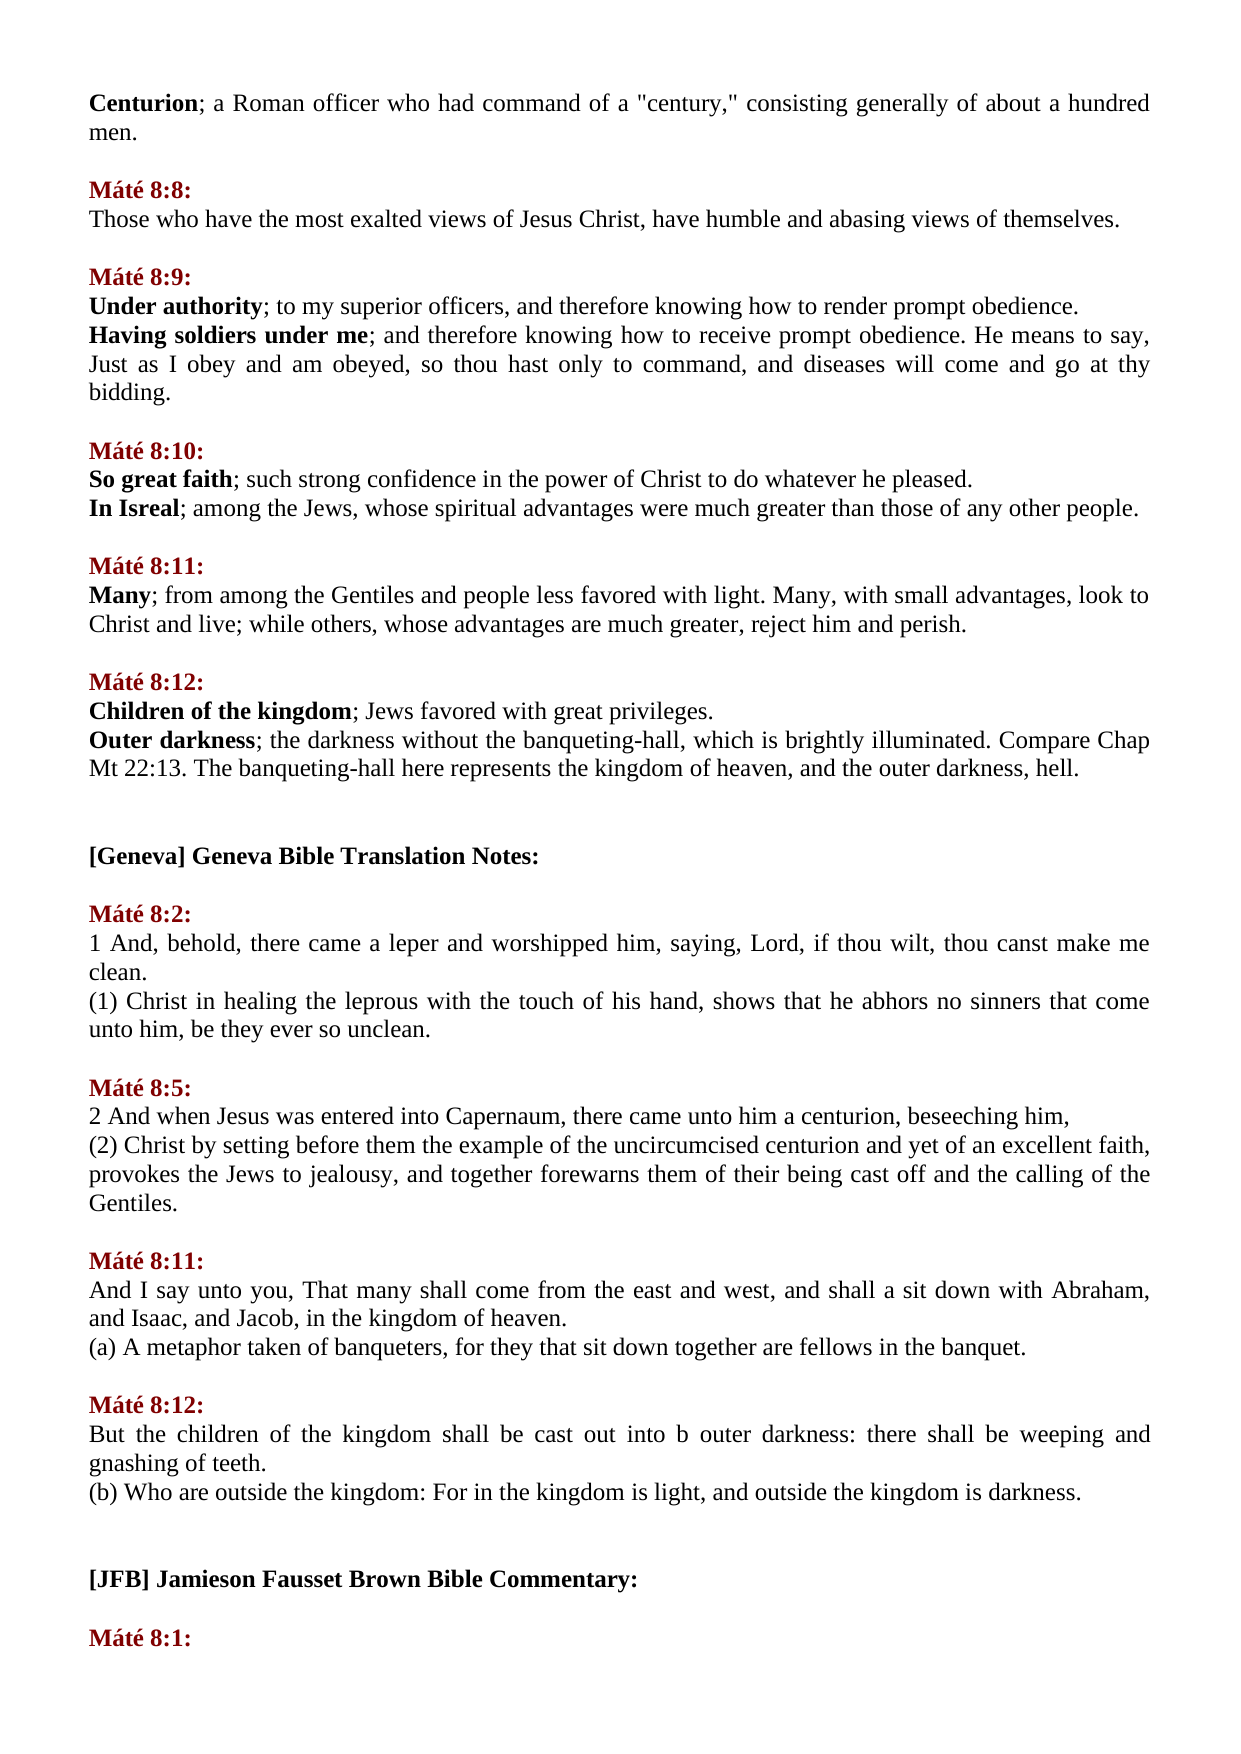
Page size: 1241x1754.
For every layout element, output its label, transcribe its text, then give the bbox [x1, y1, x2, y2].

text Máté 8:10: [88, 436, 1152, 464]
text Máté 8:11: [88, 551, 1152, 580]
text Máté 8:1: [88, 1623, 1152, 1651]
text Those who have the most exalted views of Jesus Christ, have humble and abasing views of themselves. [88, 204, 1152, 233]
text So great faith; such strong confidence in the power of Christ to do whatever he pleased. In Isreal; among the Jews, whose spiritual advantages were much greater than those of any other people. [88, 464, 1152, 522]
text Máté 8:12: [88, 1390, 1152, 1419]
text And I say unto you, That many shall come from the east and west, and shall a sit down with Abraham, and Isaac, and Jacob, in the kingdom of heaven. (a) A metaphor taken of banqueters, for they that sit down together are fellows in the banquet. [88, 1275, 1152, 1361]
text Centurion; a Roman officer who had command of a "century," consisting generally of about a hundred men. [88, 88, 1152, 146]
text Many; from among the Gentiles and people less favored with light. Many, with small advantages, look to Christ and live; while others, whose advantages are much greater, reject him and perish. [88, 580, 1152, 638]
text Under authority; to my superior officers, and therefore knowing how to render prompt obedience. Having soldiers under me; and therefore knowing how to receive prompt obedience. He means to say, Just as I obey and am obeyed, so thou hast only to command, and diseases will come and go at thy bidding. [88, 291, 1152, 406]
text Máté 8:11: [88, 1246, 1152, 1275]
text Máté 8:12: [88, 667, 1152, 696]
text Máté 8:2: [88, 899, 1152, 928]
text Máté 8:5: [88, 1073, 1152, 1101]
text But the children of the kingdom shall be cast out into b outer darkness: there shall be weeping and gnashing of teeth. (b) Who are outside the kingdom: For in the kingdom is light, and outside the kingdom is darkness. [88, 1419, 1152, 1505]
text 1 And, behold, there came a leper and worshipped him, saying, Lord, if thou wilt, thou canst make me clean. (1) Christ in healing the leprous with the touch of his hand, shows that he abhors no sinners that come unto him, be they ever so unclean. [88, 928, 1152, 1043]
text 2 And when Jesus was entered into Capernaum, there came unto him a centurion, beseeching him, (2) Christ by setting before them the example of the uncircumcised centurion and yet of an excellent faith, provokes the Jews to jealousy, and together forewarns them of their being cast off and the calling of the Gentiles. [88, 1101, 1152, 1216]
text [JFB] Jamieson Fausset Brown Bible Commentary: [88, 1564, 1152, 1593]
text Children of the kingdom; Jews favored with great privileges. Outer darkness; the darkness without the banqueting-hall, which is brightly illuminated. Compare Chap Mt 22:13. The banqueting-hall here represents the kingdom of heaven, and the outer darkness, hell. [88, 696, 1152, 782]
text Máté 8:8: [88, 176, 1152, 204]
text Máté 8:9: [88, 262, 1152, 291]
text [Geneva] Geneva Bible Translation Notes: [88, 841, 1152, 870]
